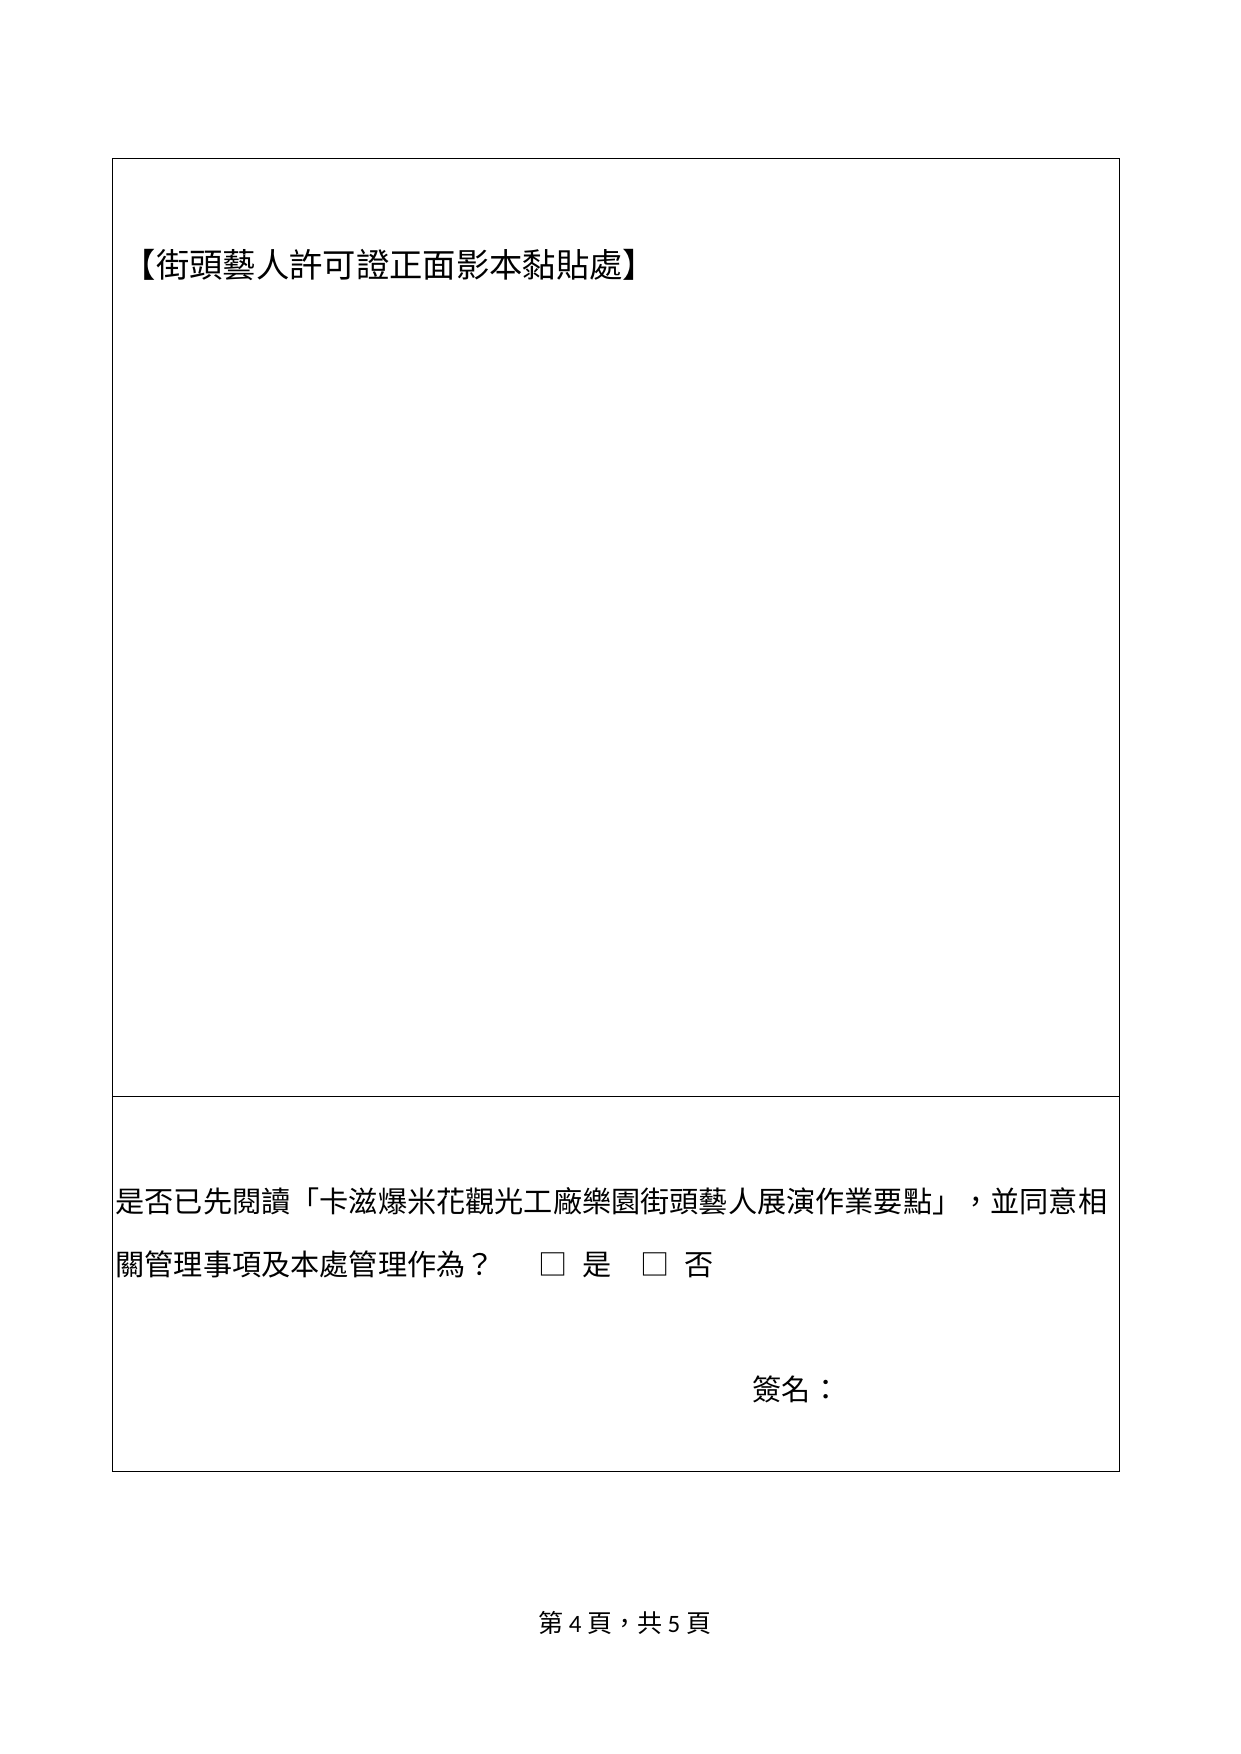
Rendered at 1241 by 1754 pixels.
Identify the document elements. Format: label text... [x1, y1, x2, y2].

table_cell 【街頭藝人許可證正面影本黏貼處】 [113, 159, 1119, 1096]
table_cell 是否已先閱讀「卡滋爆米花觀光工廠樂園街頭藝人展演作業要點」，並同意相關管理事項及本處管理作為？ □ 是 □ 否 簽名： [113, 1097, 1119, 1471]
